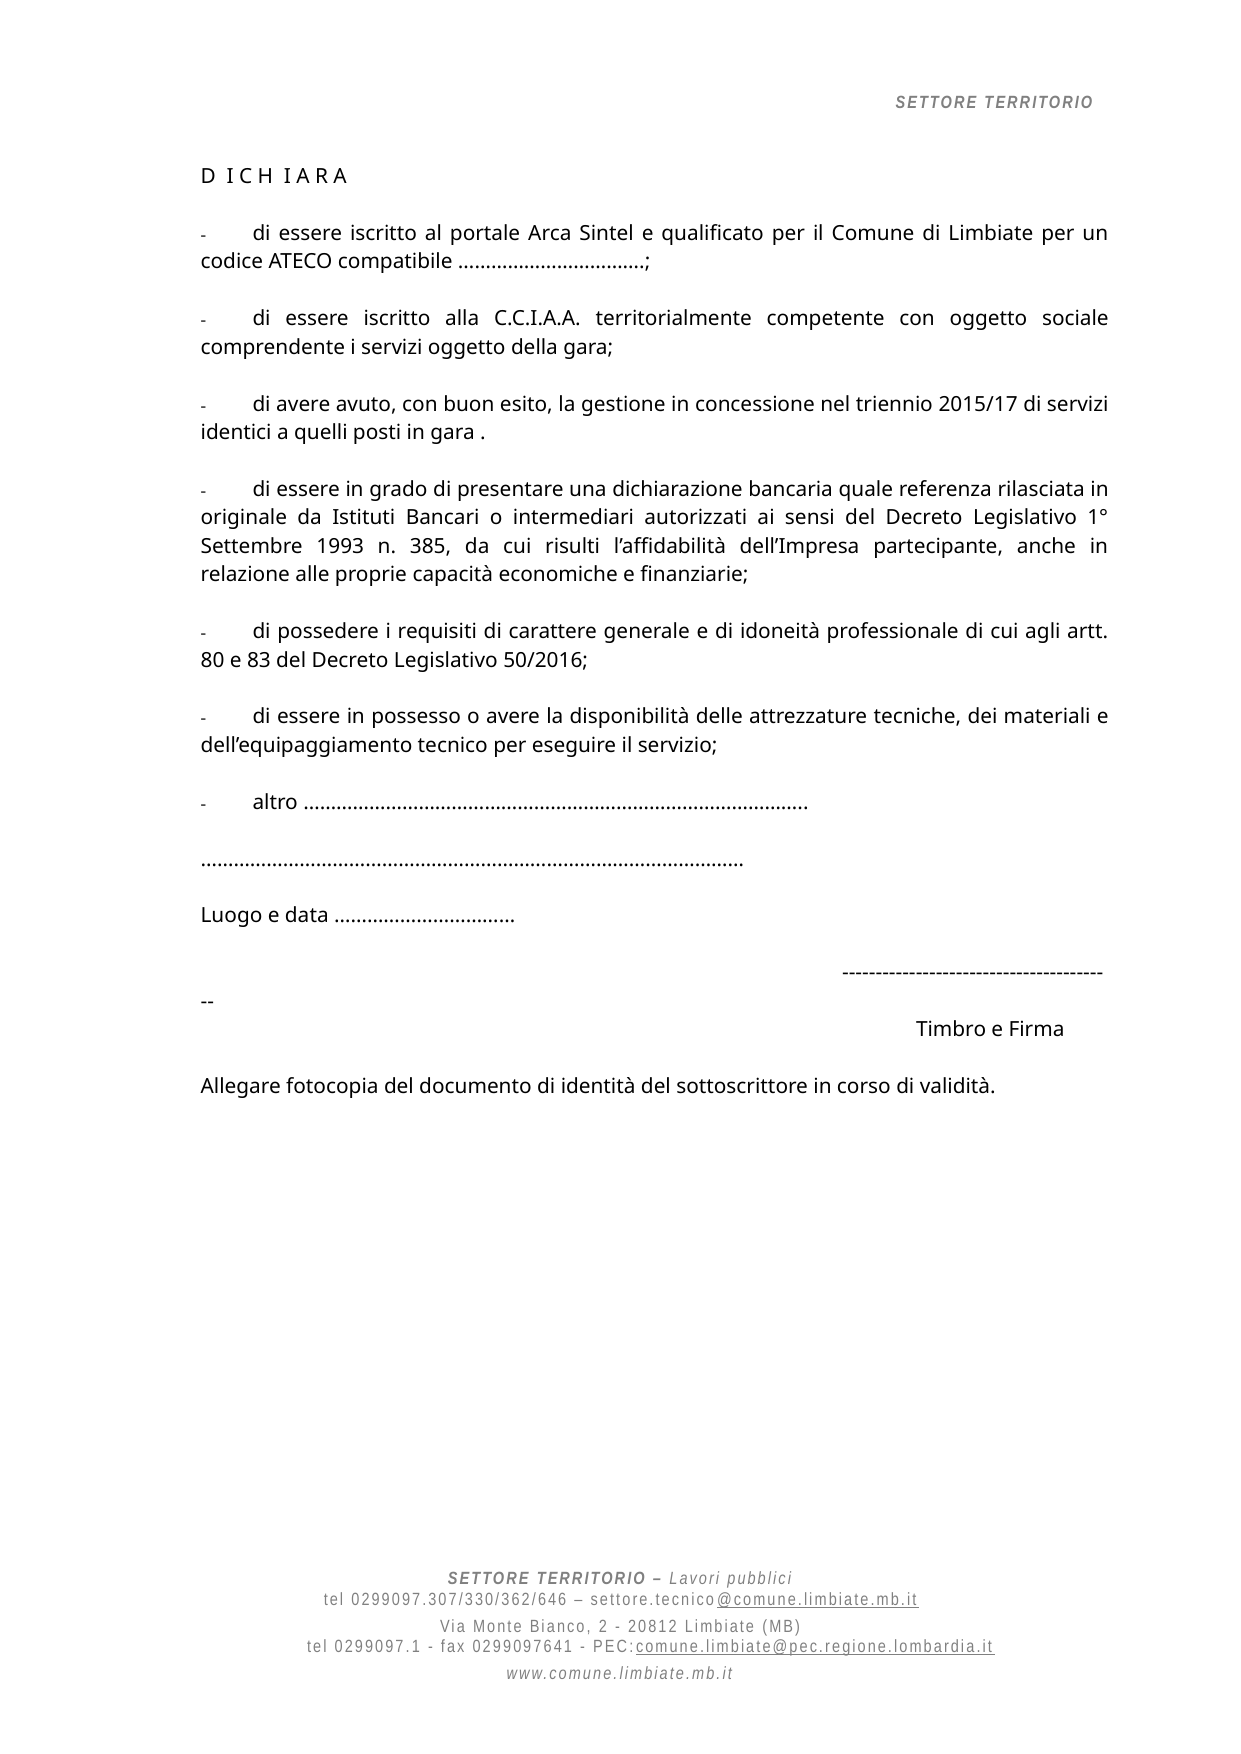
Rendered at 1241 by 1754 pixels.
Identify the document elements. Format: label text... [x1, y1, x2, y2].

list di essere in possesso o avere la disponibilità delle attrezzature tecniche, dei materiali e dell’equipaggiamento tecnico per eseguire il servizio; [200, 702, 1110, 758]
text D I C H I A R A [200, 161, 1110, 190]
list di essere iscritto al portale Arca Sintel e qualificato per il Comune di Limbiate per un codice ATECO compatibile …………………………….; [200, 218, 1110, 275]
list di essere iscritto alla C.C.I.A.A. territorialmente competente con oggetto sociale comprendente i servizi oggetto della gara; [200, 303, 1110, 360]
list di possedere i requisiti di carattere generale e di idoneità professionale di cui agli artt. 80 e 83 del Decreto Legislativo 50/2016; [200, 616, 1110, 673]
list di avere avuto, con buon esito, la gestione in concessione nel triennio 2015/17 di servizi identici a quelli posti in gara . [200, 389, 1110, 446]
list di essere in grado di presentare una dichiarazione bancaria quale referenza rilasciata in originale da Istituti Bancari o intermediari autorizzati ai sensi del Decreto Legislativo 1° Settembre 1993 n. 385, da cui risulti l’affidabilità dell’Impresa partecipante, anche in relazione alle proprie capacità economiche e finanziarie; [200, 474, 1110, 588]
text ……………………………………………………………………………………… [200, 844, 1110, 872]
text Allegare fotocopia del documento di identità del sottoscrittore in corso di validità. [200, 1071, 1110, 1100]
text ----------------------------------------- [200, 957, 1110, 1014]
text Luogo e data …………………………… [200, 901, 1110, 929]
list altro ……………………………………………………………………………….. [200, 787, 1110, 815]
text Timbro e Firma [200, 1014, 1110, 1043]
